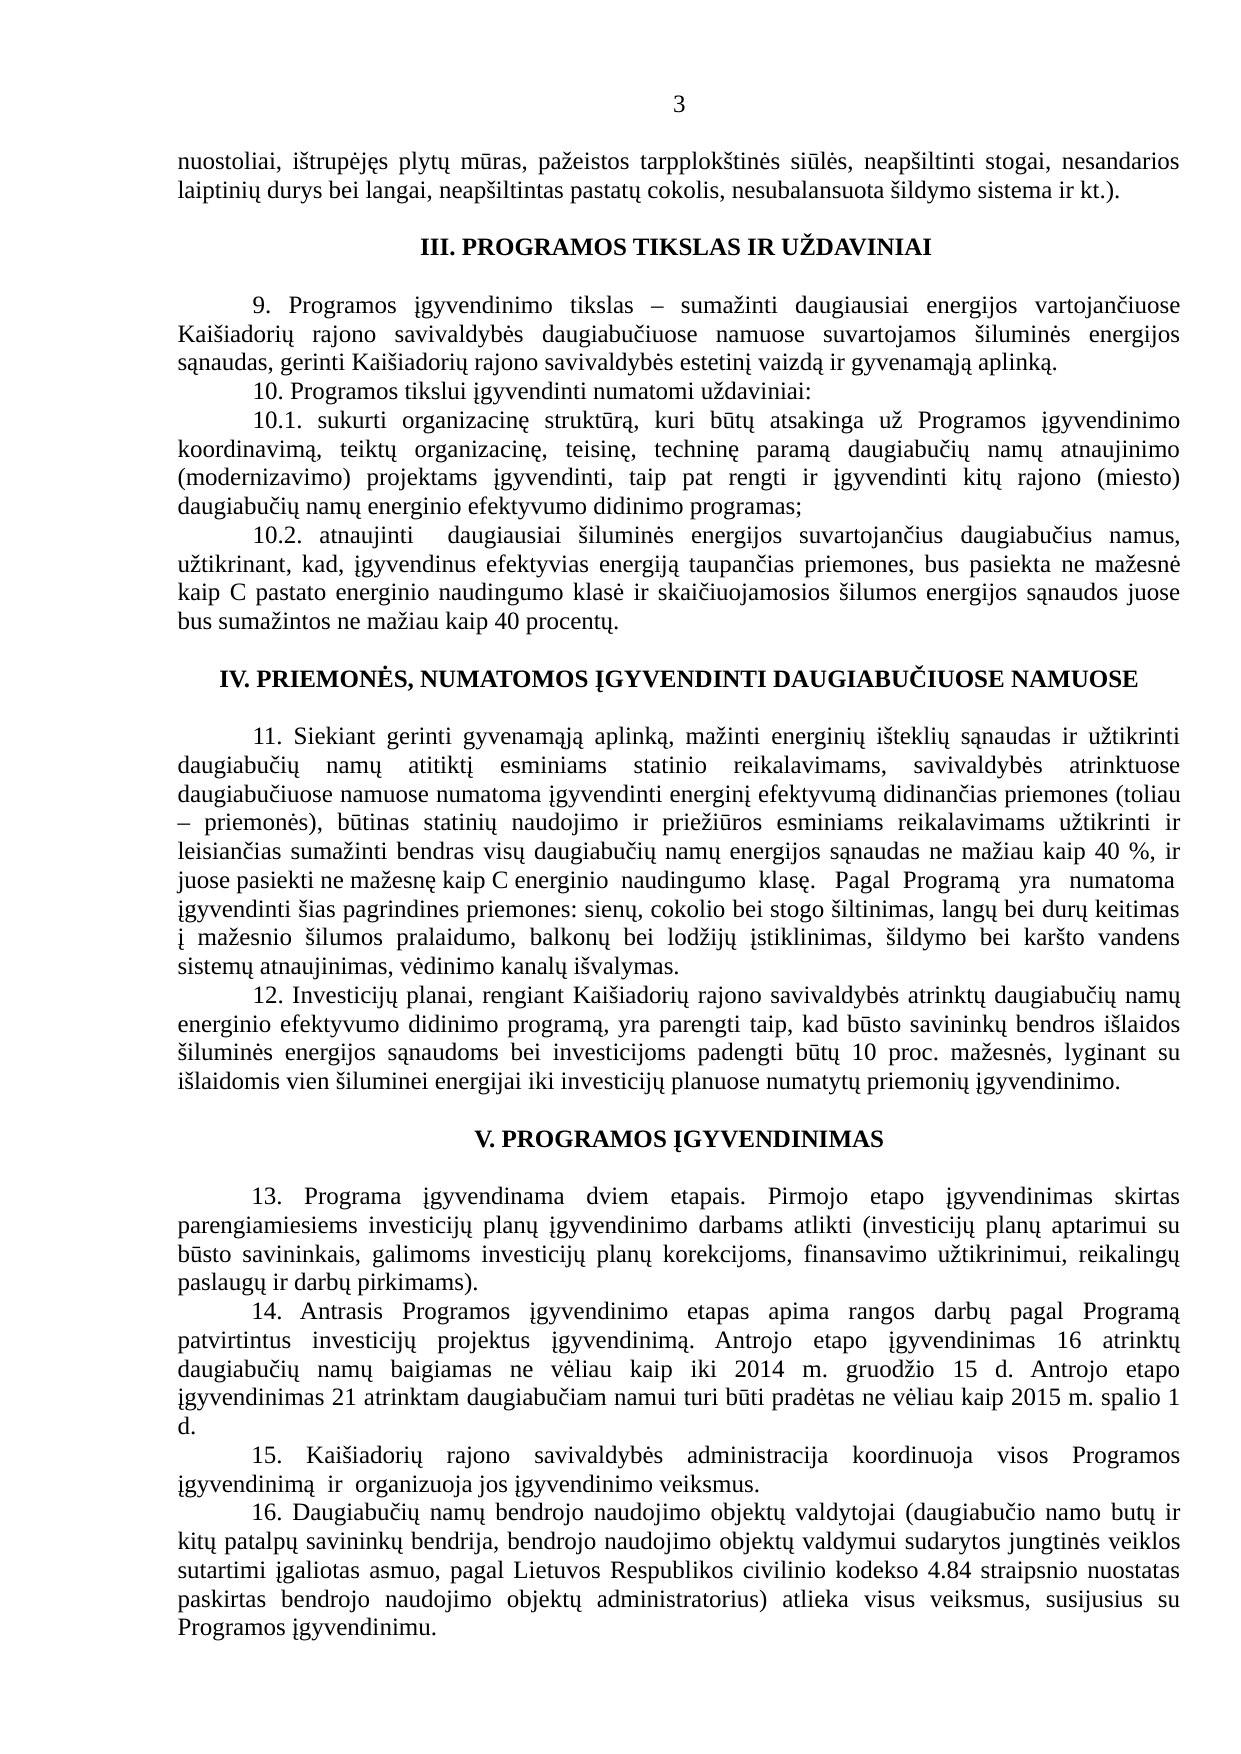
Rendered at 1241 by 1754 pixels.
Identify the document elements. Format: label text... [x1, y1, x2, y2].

text įgyvendinti šias pagrindines priemones: sienų, cokolio bei stogo šiltinimas, langų bei durų keitimas į mažesnio šilumos pralaidumo, balkonų bei lodžijų įstiklinimas, šildymo bei karšto vandens sistemų atnaujinimas, vėdinimo kanalų išvalymas. [177, 894, 1181, 980]
text 12. Investicijų planai, rengiant Kaišiadorių rajono savivaldybės atrinktų daugiabučių namų energinio efektyvumo didinimo programą, yra parengti taip, kad būsto savininkų bendros išlaidos šiluminės energijos sąnaudoms bei investicijoms padengti būtų 10 proc. mažesnės, lyginant su išlaidomis vien šiluminei energijai iki investicijų planuose numatytų priemonių įgyvendinimo. [177, 980, 1181, 1095]
text 10. Programos tikslui įgyvendinti numatomi uždaviniai: [177, 376, 1181, 405]
text IV. PRIEMONĖS, NUMATOMOS ĮGYVENDINTI DAUGIABUČIUOSE NAMUOSE [177, 664, 1181, 692]
text 10.2. atnaujinti daugiausiai šiluminės energijos suvartojančius daugiabučius namus, užtikrinant, kad, įgyvendinus efektyvias energiją taupančias priemones, bus pasiekta ne mažesnė kaip C pastato energinio naudingumo klasė ir skaičiuojamosios šilumos energijos sąnaudos juose bus sumažintos ne mažiau kaip 40 procentų. [177, 520, 1181, 635]
text 15. Kaišiadorių rajono savivaldybės administracija koordinuoja visos Programos įgyvendinimą ir organizuoja jos įgyvendinimo veiksmus. [177, 1440, 1181, 1497]
text nuostoliai, ištrupėjęs plytų mūras, pažeistos tarpplokštinės siūlės, neapšiltinti stogai, nesandarios laiptinių durys bei langai, neapšiltintas pastatų cokolis, nesubalansuota šildymo sistema ir kt.). [177, 146, 1181, 204]
text 11. Siekiant gerinti gyvenamąją aplinką, mažinti energinių išteklių sąnaudas ir užtikrinti daugiabučių namų atitiktį esminiams statinio reikalavimams, savivaldybės atrinktuose daugiabučiuose namuose numatoma įgyvendinti energinį efektyvumą didinančias priemones (toliau – priemonės), būtinas statinių naudojimo ir priežiūros esminiams reikalavimams užtikrinti ir leisiančias sumažinti bendras visų daugiabučių namų energijos sąnaudas ne mažiau kaip 40 %, ir juose pasiekti ne mažesnę kaip C energinio naudingumo klasę. Pagal Programą yra numatoma [177, 721, 1181, 894]
text 9. Programos įgyvendinimo tikslas – sumažinti daugiausiai energijos vartojančiuose Kaišiadorių rajono savivaldybės daugiabučiuose namuose suvartojamos šiluminės energijos sąnaudas, gerinti Kaišiadorių rajono savivaldybės estetinį vaizdą ir gyvenamąją aplinką. [177, 290, 1181, 376]
text 16. Daugiabučių namų bendrojo naudojimo objektų valdytojai (daugiabučio namo butų ir kitų patalpų savininkų bendrija, bendrojo naudojimo objektų valdymui sudarytos jungtinės veiklos sutartimi įgaliotas asmuo, pagal Lietuvos Respublikos civilinio kodekso 4.84 straipsnio nuostatas paskirtas bendrojo naudojimo objektų administratorius) atlieka visus veiksmus, susijusius su Programos įgyvendinimu. [177, 1497, 1181, 1641]
text V. PROGRAMOS ĮGYVENDINIMAS [177, 1124, 1181, 1152]
text 13. Programa įgyvendinama dviem etapais. Pirmojo etapo įgyvendinimas skirtas parengiamiesiems investicijų planų įgyvendinimo darbams atlikti (investicijų planų aptarimui su būsto savininkais, galimoms investicijų planų korekcijoms, finansavimo užtikrinimui, reikalingų paslaugų ir darbų pirkimams). [177, 1181, 1181, 1296]
text 10.1. sukurti organizacinę struktūrą, kuri būtų atsakinga už Programos įgyvendinimo koordinavimą, teiktų organizacinę, teisinę, techninę paramą daugiabučių namų atnaujinimo (modernizavimo) projektams įgyvendinti, taip pat rengti ir įgyvendinti kitų rajono (miesto) daugiabučių namų energinio efektyvumo didinimo programas; [177, 405, 1181, 520]
text 14. Antrasis Programos įgyvendinimo etapas apima rangos darbų pagal Programą patvirtintus investicijų projektus įgyvendinimą. Antrojo etapo įgyvendinimas 16 atrinktų daugiabučių namų baigiamas ne vėliau kaip iki 2014 m. gruodžio 15 d. Antrojo etapo įgyvendinimas 21 atrinktam daugiabučiam namui turi būti pradėtas ne vėliau kaip 2015 m. spalio 1 d. [177, 1296, 1181, 1440]
text III. PROGRAMOS TIKSLAS IR UŽDAVINIAI [177, 232, 1181, 261]
